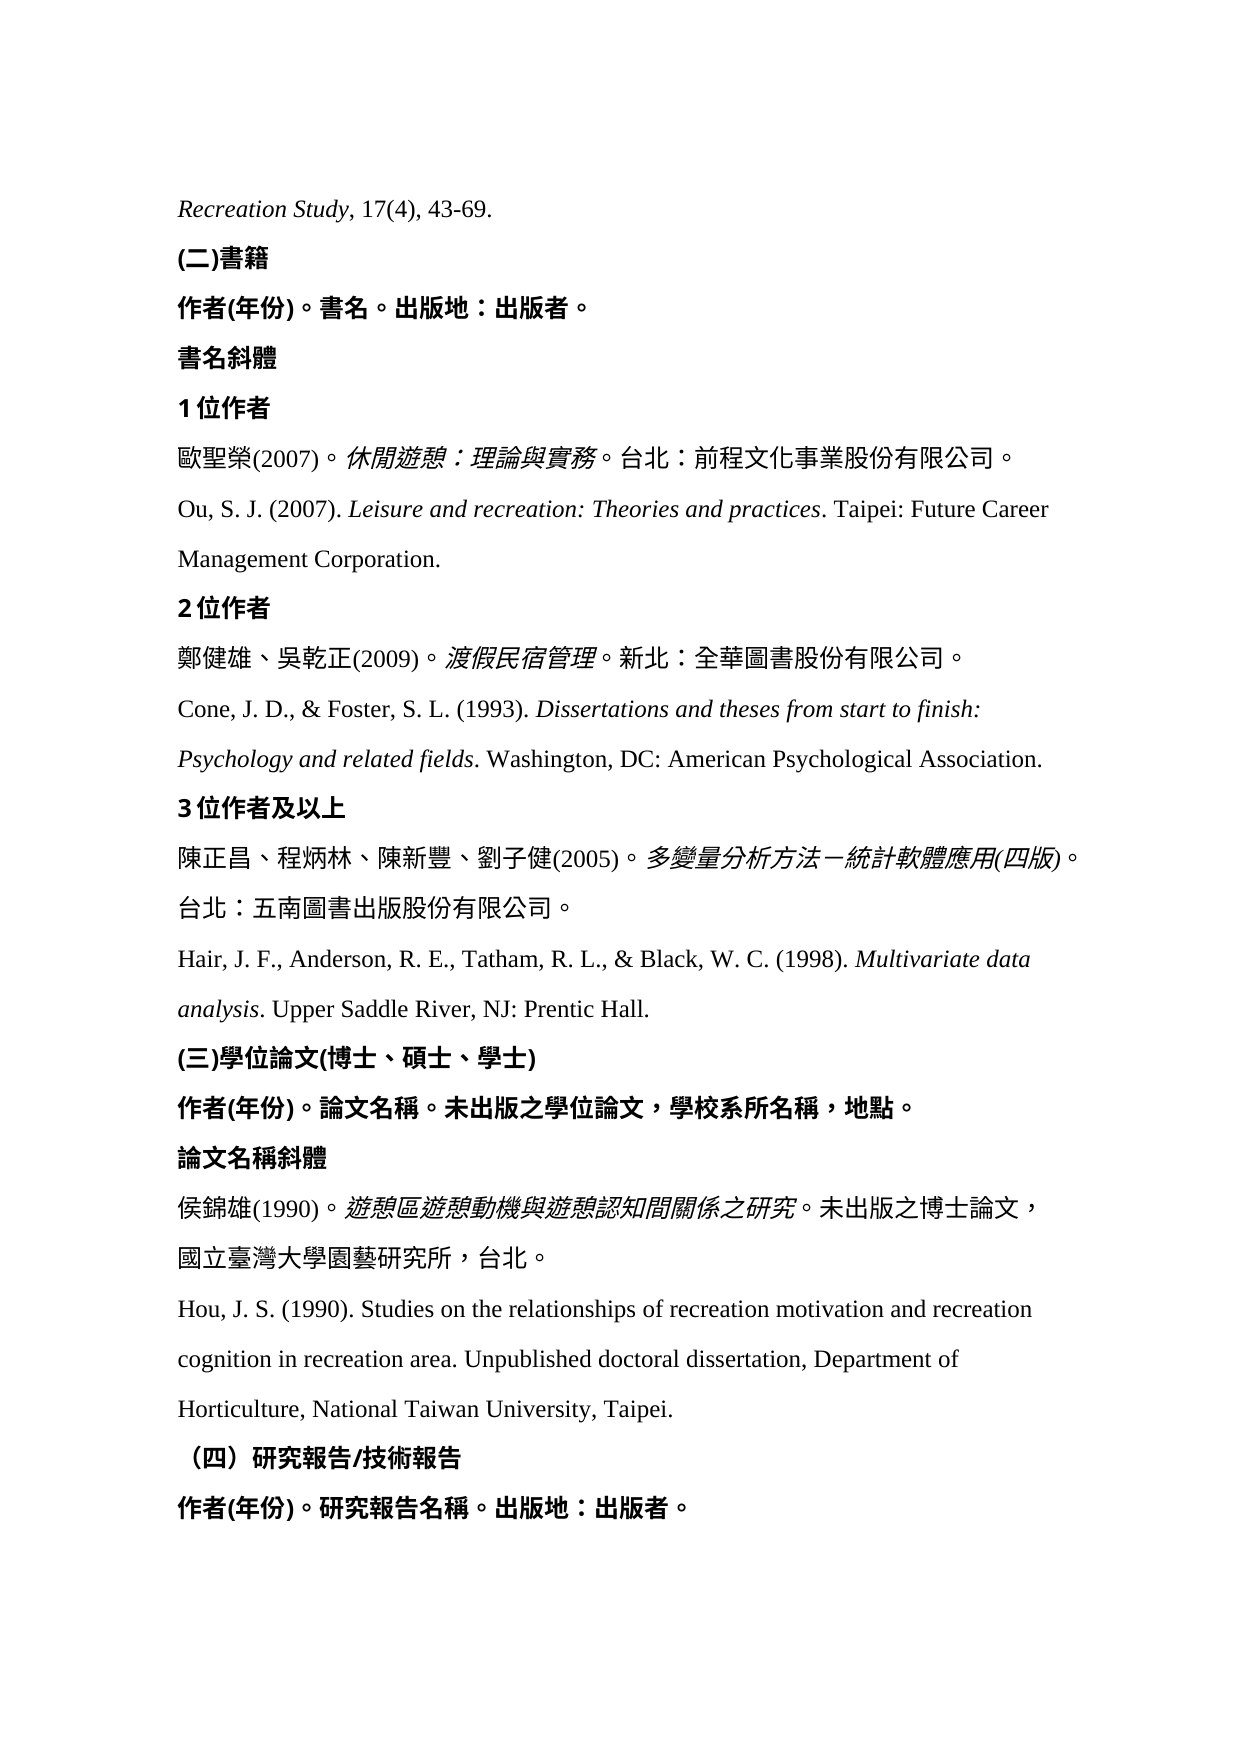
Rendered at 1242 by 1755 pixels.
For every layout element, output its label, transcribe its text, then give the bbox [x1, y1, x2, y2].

text （四）研究報告/技術報告 [177, 1427, 1064, 1477]
text (三)學位論文(博士、碩士、學士) [177, 1027, 1064, 1077]
text 作者(年份)。論文名稱。未出版之學位論文，學校系所名稱，地點。 [177, 1077, 1064, 1127]
text 1位作者 [177, 377, 1064, 427]
text 作者(年份)。書名。出版地：出版者。 [177, 277, 1064, 327]
text 3位作者及以上 [177, 777, 1064, 827]
text 鄭健雄、吳乾正(2009)。渡假民宿管理。新北：全華圖書股份有限公司。 [177, 627, 1064, 677]
text 作者(年份)。研究報告名稱。出版地：出版者。 [177, 1477, 1064, 1527]
text Hair, J. F., Anderson, R. E., Tatham, R. L., & Black, W. C. (1998). Multivariate data analysis. Upper Saddle River, NJ: Prentic Hall. [177, 927, 1064, 1027]
text 歐聖榮(2007)。休閒遊憩：理論與實務。台北：前程文化事業股份有限公司。 [177, 427, 1064, 477]
text Cone, J. D., & Foster, S. L. (1993). Dissertations and theses from start to finish: Psychology and related fields. Washington, DC: American Psychological Association. [177, 677, 1064, 777]
text Recreation Study, 17(4), 43-69. [177, 177, 1064, 227]
text 2位作者 [177, 577, 1064, 627]
text Ou, S. J. (2007). Leisure and recreation: Theories and practices. Taipei: Future Career Management Corporation. [177, 477, 1064, 577]
text (二)書籍 [177, 227, 1064, 277]
text 侯錦雄(1990)。遊憩區遊憩動機與遊憩認知間關係之研究。未出版之博士論文，國立臺灣大學園藝研究所，台北。 [177, 1177, 1064, 1277]
text 論文名稱斜體 [177, 1127, 1064, 1177]
text 陳正昌、程炳林、陳新豐、劉子健(2005)。多變量分析方法－統計軟體應用(四版)。台北：五南圖書出版股份有限公司。 [177, 827, 1064, 927]
text Hou, J. S. (1990). Studies on the relationships of recreation motivation and recreation cognition in recreation area. Unpublished doctoral dissertation, Department of Horticulture, National Taiwan University, Taipei. [177, 1277, 1064, 1427]
text 書名斜體 [177, 327, 1064, 377]
